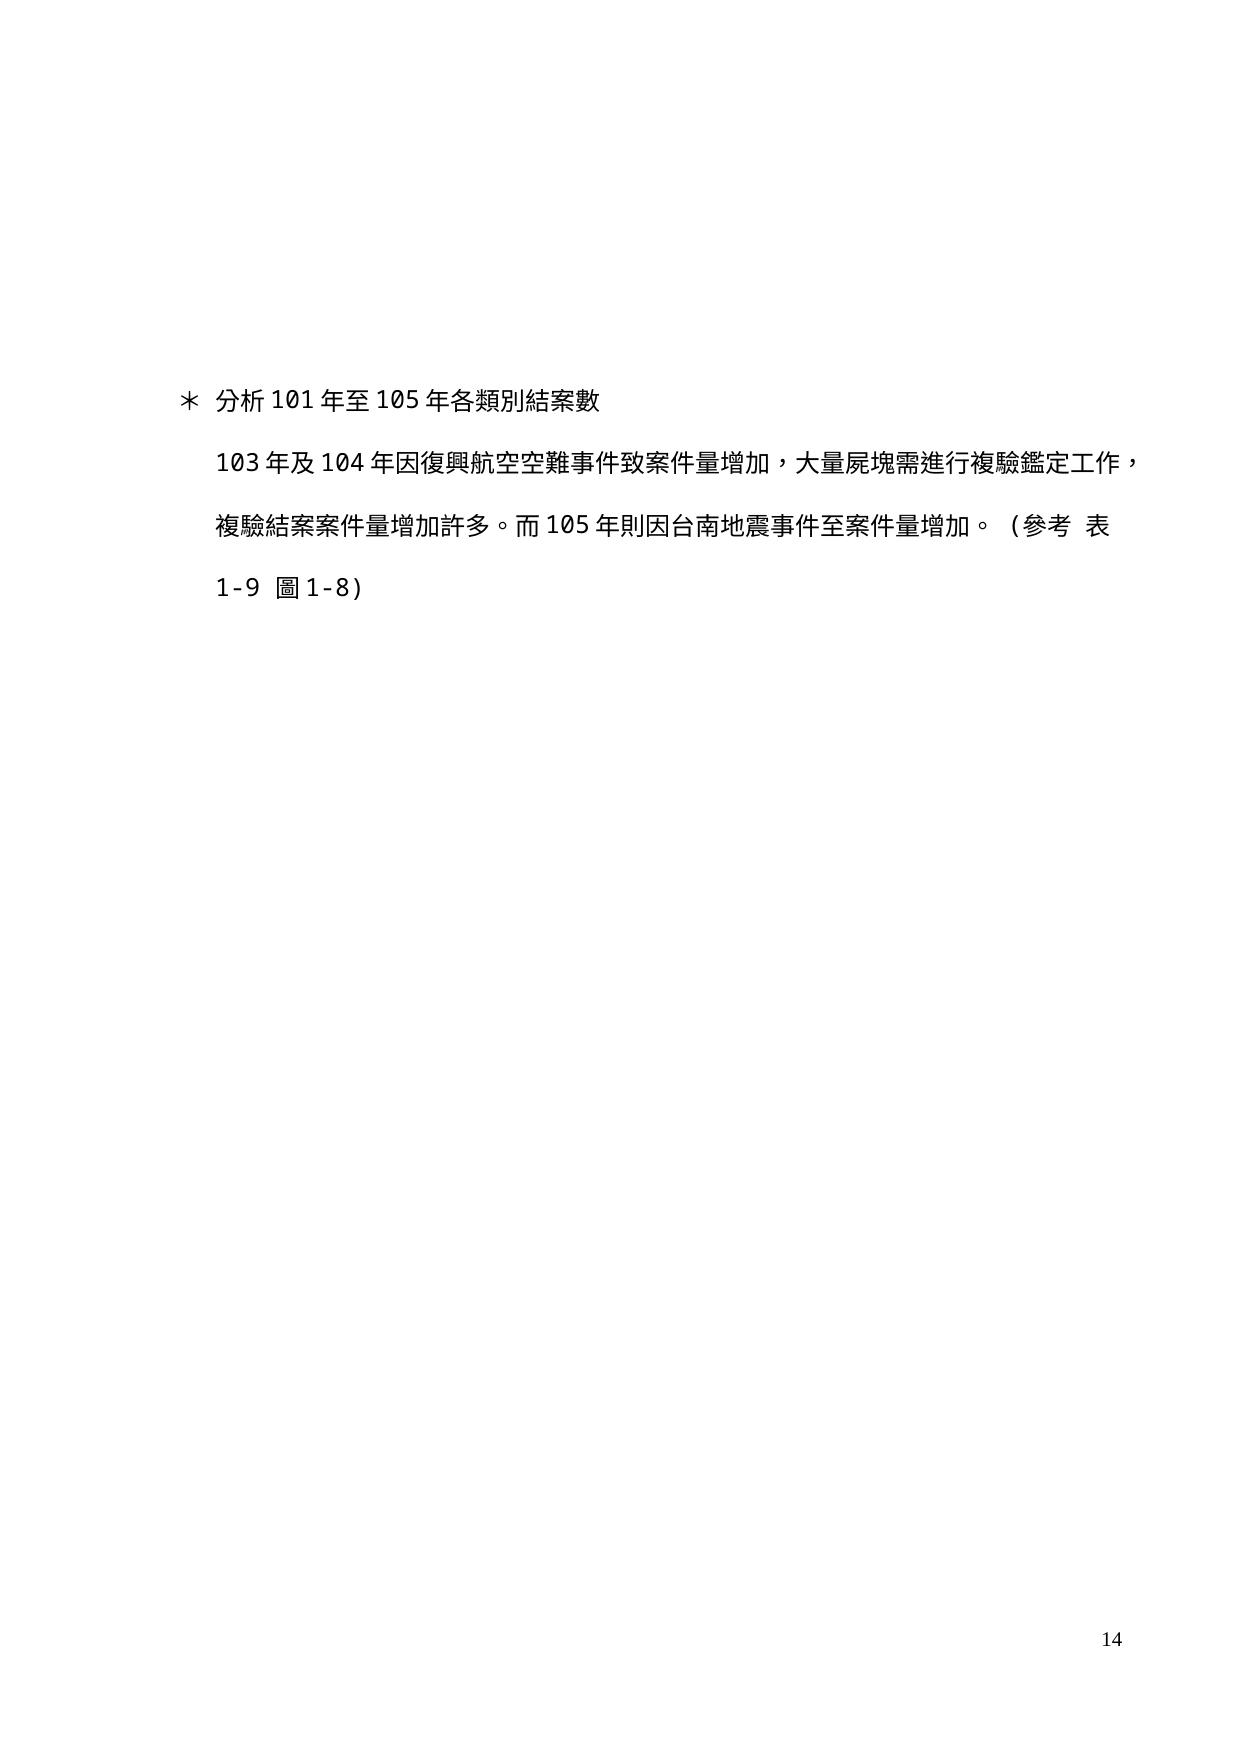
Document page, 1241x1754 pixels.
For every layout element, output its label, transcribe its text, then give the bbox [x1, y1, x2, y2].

list 分析101年至105年各類別結案數 [177, 358, 1122, 420]
text 103年及104年因復興航空空難事件致案件量增加，大量屍塊需進行複驗鑑定工作，複驗結案案件量增加許多。而105年則因台南地震事件至案件量增加。 (參考 表1-9 圖1-8) [215, 420, 1122, 608]
